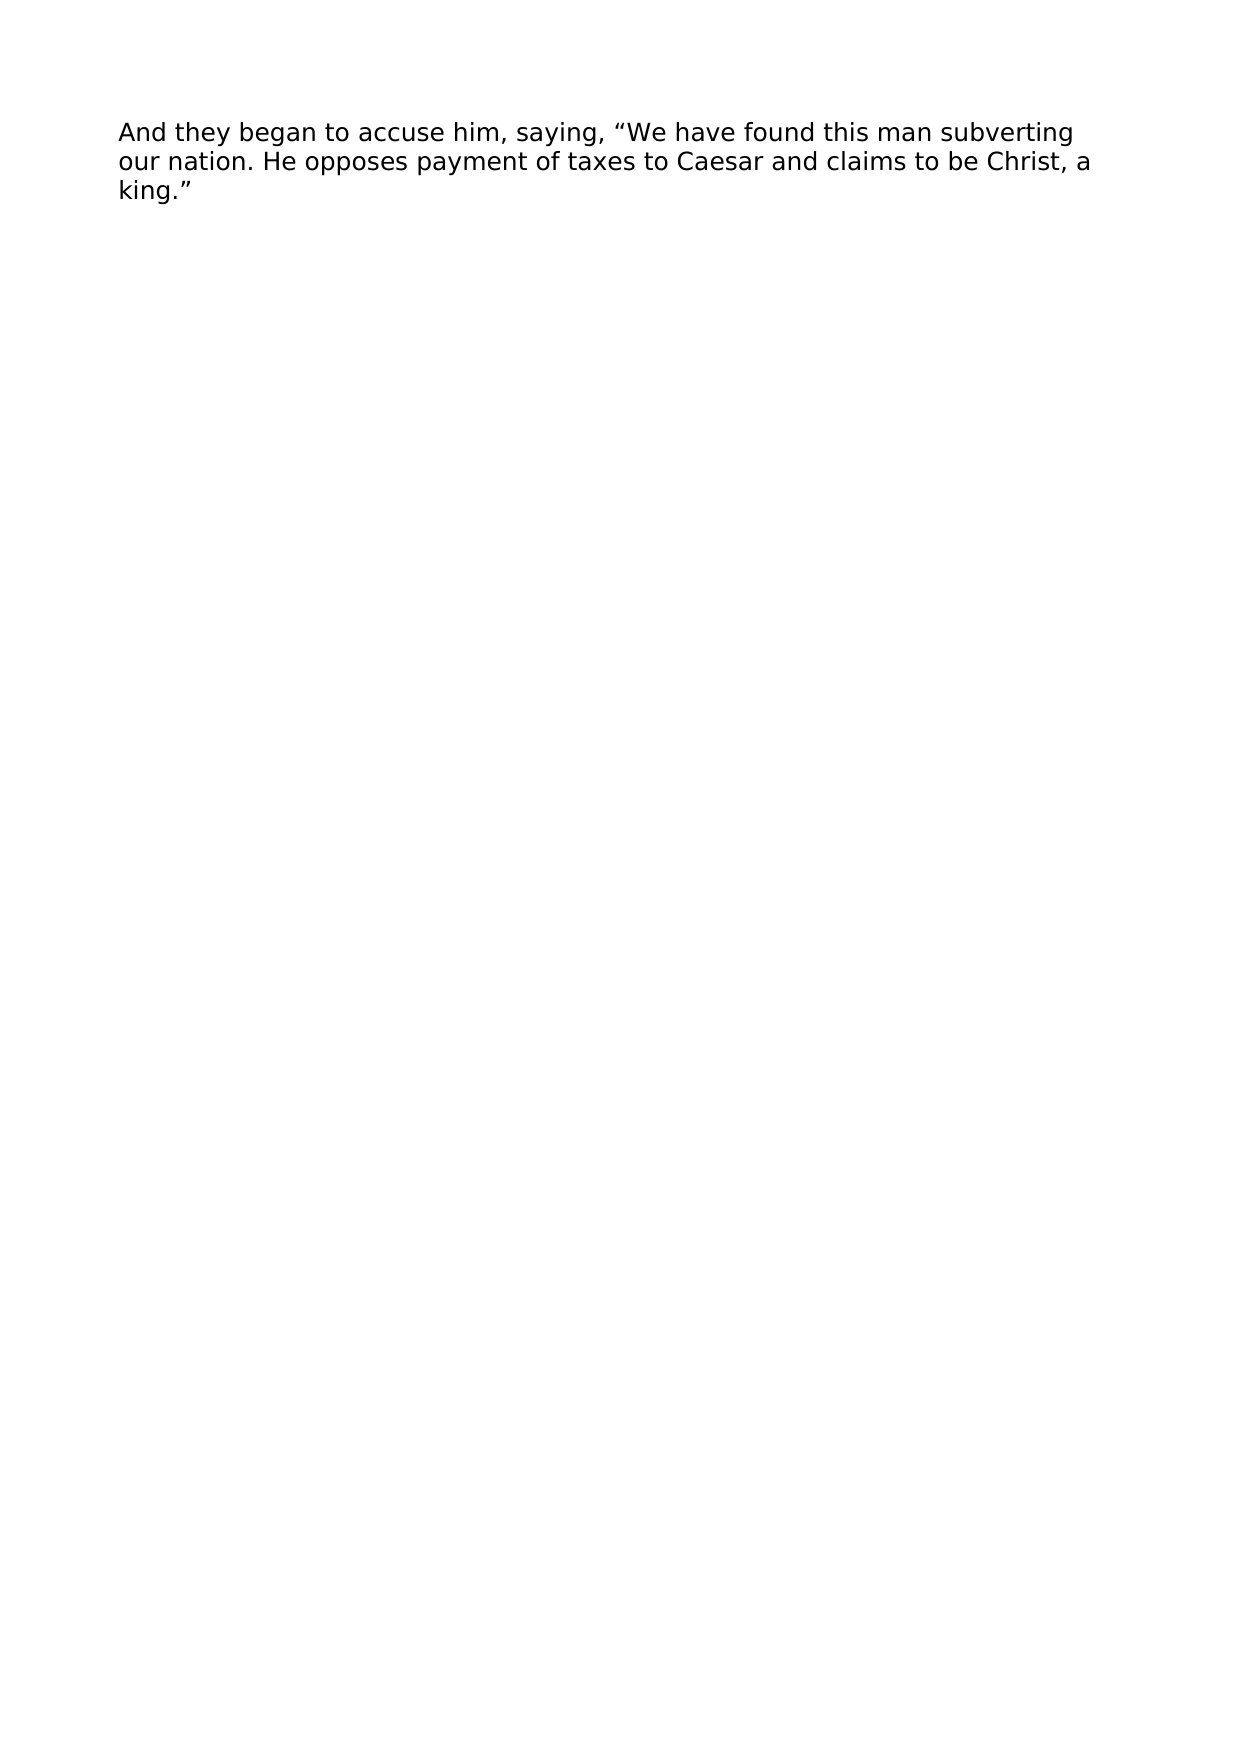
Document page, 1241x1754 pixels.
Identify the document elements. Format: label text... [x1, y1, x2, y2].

text And they began to accuse him, saying, “We have found this man subverting our nation. He opposes payment of taxes to Caesar and claims to be Christ, a king.” [118, 118, 1122, 206]
